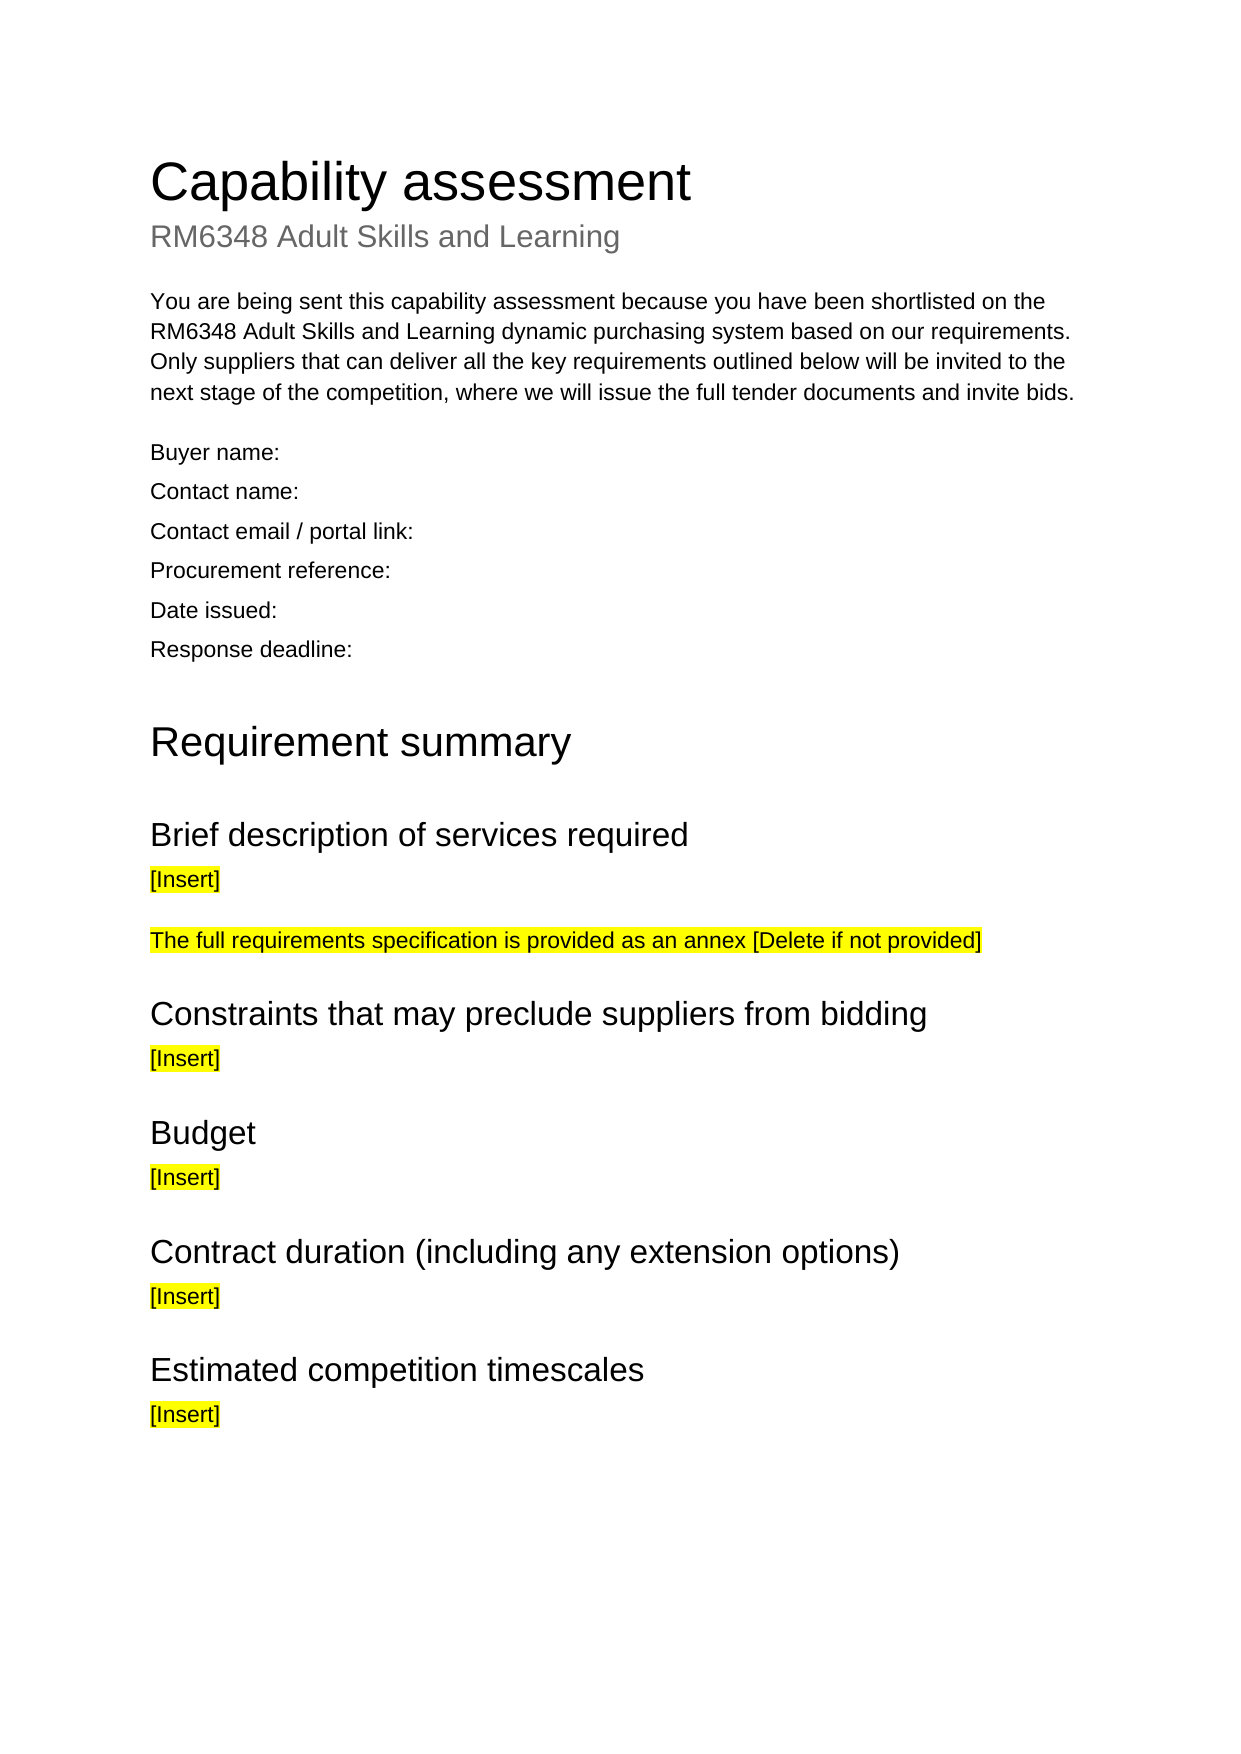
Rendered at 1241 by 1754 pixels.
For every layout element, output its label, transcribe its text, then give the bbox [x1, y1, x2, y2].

text The full requirements specification is provided as an annex [Delete if not provided] [150, 927, 1090, 953]
subtitle Budget [150, 1113, 1090, 1151]
subtitle Constraints that may preclude suppliers from bidding [150, 994, 1090, 1033]
text [Insert] [150, 866, 1090, 893]
text Date issued: [150, 597, 1090, 623]
text [Insert] [150, 1164, 1090, 1190]
subtitle Contract duration (including any extension options) [150, 1232, 1090, 1270]
text Contact email / portal link: [150, 518, 1090, 544]
text [Insert] [150, 1045, 1090, 1072]
text [Insert] [150, 1401, 1090, 1428]
text Response deadline: [150, 636, 1090, 663]
text [Insert] [150, 1283, 1090, 1309]
subtitle RM6348 Adult Skills and Learning [150, 218, 1090, 254]
text Contact name: [150, 478, 1090, 505]
title Capability assessment [150, 150, 1090, 212]
text You are being sent this capability assessment because you have been shortlisted on the RM6348 Adult Skills and Learning dynamic purchasing system based on our requirements. Only suppliers that can deliver all the key requirements outlined below will be invited to the next stage of the competition, where we will issue the full tender documents and invite bids. [150, 288, 1090, 405]
text Buyer name: [150, 439, 1090, 465]
text Procurement reference: [150, 557, 1090, 584]
subtitle Brief description of services required [150, 815, 1090, 854]
subtitle Requirement summary [150, 717, 1090, 765]
subtitle Estimated competition timescales [150, 1350, 1090, 1389]
